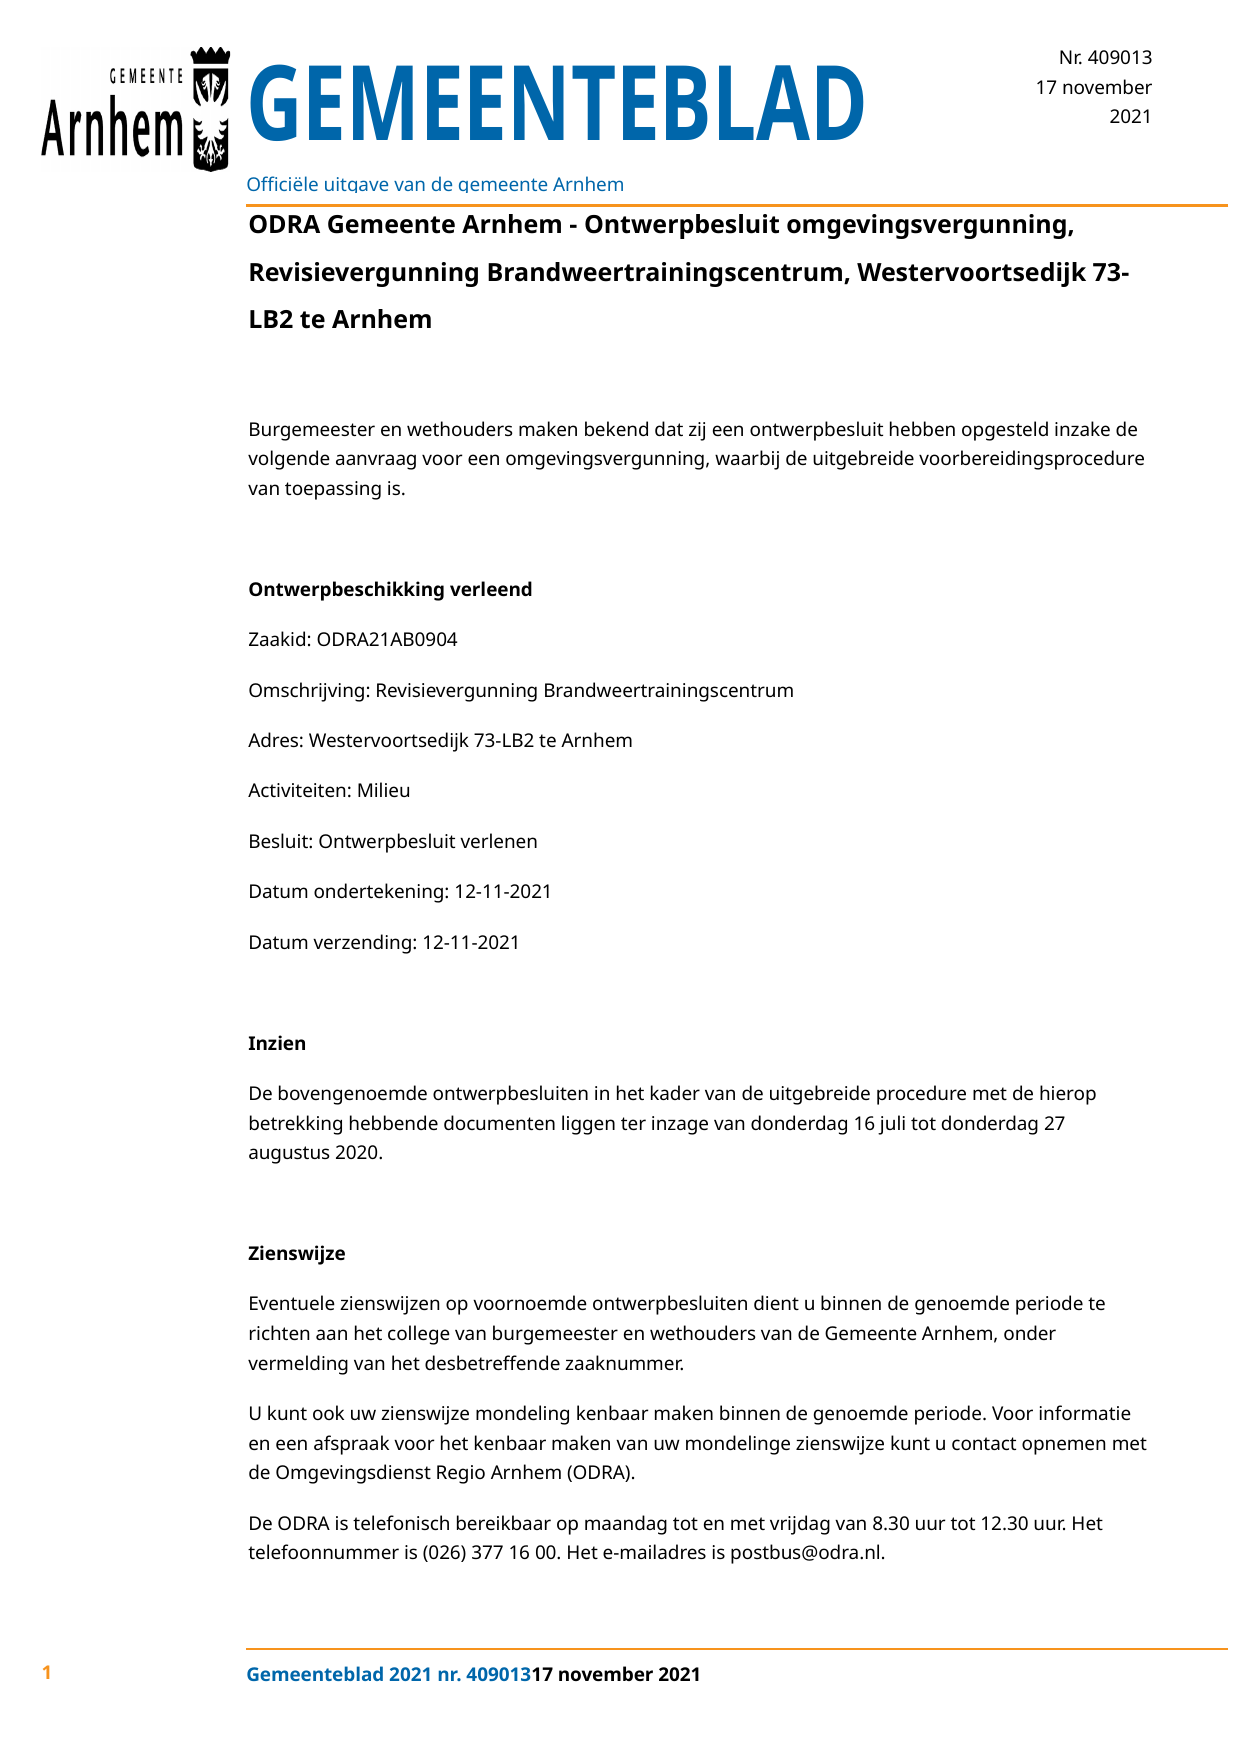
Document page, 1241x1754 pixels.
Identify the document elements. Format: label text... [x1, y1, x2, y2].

text Besluit: Ontwerpbesluit verlenen [248, 828, 1152, 854]
text De ODRA is telefonisch bereikbaar op maandag tot en met vrijdag van 8.30 uur tot 12.30 uur. Het telefoonnummer is (026) 377 16 00. Het e-mailadres is postbus@odra.nl. [248, 1510, 1152, 1565]
text Inzien [248, 1030, 1152, 1055]
text Adres: Westervoortsedijk 73-LB2 te Arnhem [248, 727, 1152, 753]
text Zaakid: ODRA21AB0904 [248, 626, 1152, 652]
text Ontwerpbeschikking verleend [248, 576, 1152, 602]
text Zienswijze [248, 1240, 1152, 1266]
text Activiteiten: Milieu [248, 778, 1152, 803]
text Datum ondertekening: 12-11-2021 [248, 878, 1152, 904]
text U kunt ook uw zienswijze mondeling kenbaar maken binnen de genoemde periode. Voor informatie en een afspraak voor het kenbaar maken van uw mondelinge zienswijze kunt u contact opnemen met de Omgevingsdienst Regio Arnhem (ODRA). [248, 1400, 1152, 1485]
text Eventuele zienswijzen op voornoemde ontwerpbesluiten dient u binnen de genoemde periode te richten aan het college van burgemeester en wethouders van de Gemeente Arnhem, onder vermelding van het desbetreffende zaaknummer. [248, 1291, 1152, 1375]
text Datum verzending: 12-11-2021 [248, 929, 1152, 954]
text ODRA Gemeente Arnhem - Ontwerpbesluit omgevingsvergunning, Revisievergunning Brandweertrainingscentrum, Westervoortsedijk 73-LB2 te Arnhem [248, 207, 1152, 336]
text Omschrijving: Revisievergunning Brandweertrainingscentrum [248, 677, 1152, 702]
text Burgemeester en wethouders maken bekend dat zij een ontwerpbesluit hebben opgesteld inzake de volgende aanvraag voor een omgevingsvergunning, waarbij de uitgebreide voorbereidingsprocedure van toepassing is. [248, 416, 1152, 501]
picture [41, 47, 231, 172]
text De bovengenoemde ontwerpbesluiten in het kader van de uitgebreide procedure met de hierop betrekking hebbende documenten liggen ter inzage van donderdag 16 juli tot donderdag 27 augustus 2020. [248, 1080, 1152, 1165]
